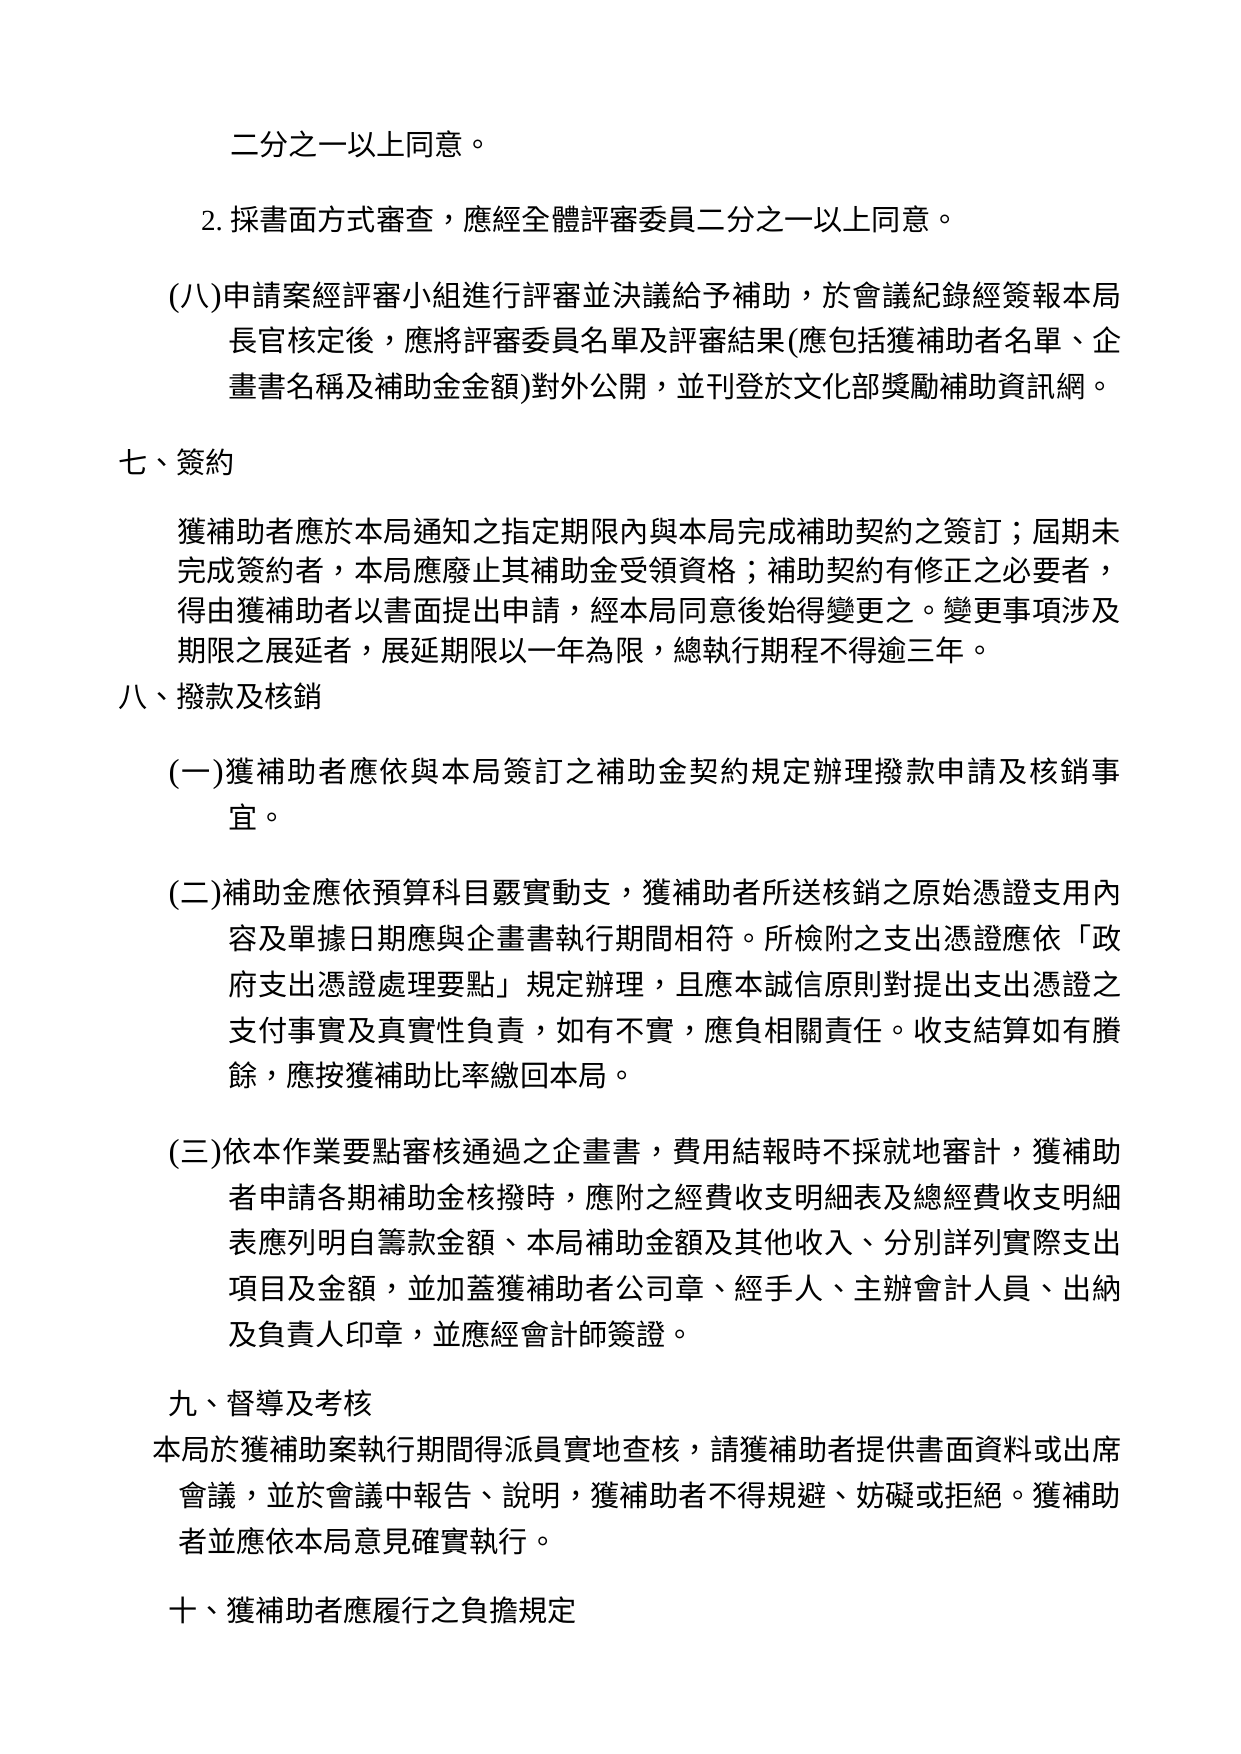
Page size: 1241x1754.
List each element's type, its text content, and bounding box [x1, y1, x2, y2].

text 2. 採書面方式審查，應經全體評審委員二分之一以上同意。 [201, 193, 1122, 239]
text 九、督導及考核 [168, 1383, 1105, 1423]
text (三)依本作業要點審核通過之企畫書，費用結報時不採就地審計，獲補助者申請各期補助金核撥時，應附之經費收支明細表及總經費收支明細表應列明自籌款金額、本局補助金額及其他收入、分別詳列實際支出項目及金額，並加蓋獲補助者公司章、經手人、主辦會計人員、出納及負責人印章，並應經會計師簽證。 [168, 1125, 1122, 1354]
text 十、獲補助者應履行之負擔規定 [168, 1590, 1105, 1630]
text 二分之一以上同意。 [201, 118, 1122, 164]
text (二)補助金應依預算科目覈實動支，獲補助者所送核銷之原始憑證支用內容及單據日期應與企畫書執行期間相符。所檢附之支出憑證應依「政府支出憑證處理要點」規定辦理，且應本誠信原則對提出支出憑證之支付事實及真實性負責，如有不實，應負相關責任。收支結算如有賸餘，應按獲補助比率繳回本局。 [168, 866, 1122, 1095]
text 獲補助者應於本局通知之指定期限內與本局完成補助契約之簽訂；屆期未完成簽約者，本局應廢止其補助金受領資格；補助契約有修正之必要者，得由獲補助者以書面提出申請，經本局同意後始得變更之。變更事項涉及期限之展延者，展延期限以一年為限，總執行期程不得逾三年。 [177, 511, 1122, 670]
text 七、簽約 [118, 436, 1122, 482]
text 本局於獲補助案執行期間得派員實地查核，請獲補助者提供書面資料或出席會議，並於會議中報告、說明，獲補助者不得規避、妨礙或拒絕。獲補助者並應依本局意見確實執行。 [118, 1423, 1122, 1561]
text 八、撥款及核銷 [118, 670, 1122, 716]
text (一)獲補助者應依與本局簽訂之補助金契約規定辦理撥款申請及核銷事宜。 [168, 745, 1122, 837]
text (八)申請案經評審小組進行評審並決議給予補助，於會議紀錄經簽報本局長官核定後，應將評審委員名單及評審結果(應包括獲補助者名單、企畫書名稱及補助金金額)對外公開，並刊登於文化部獎勵補助資訊網。 [168, 269, 1122, 406]
